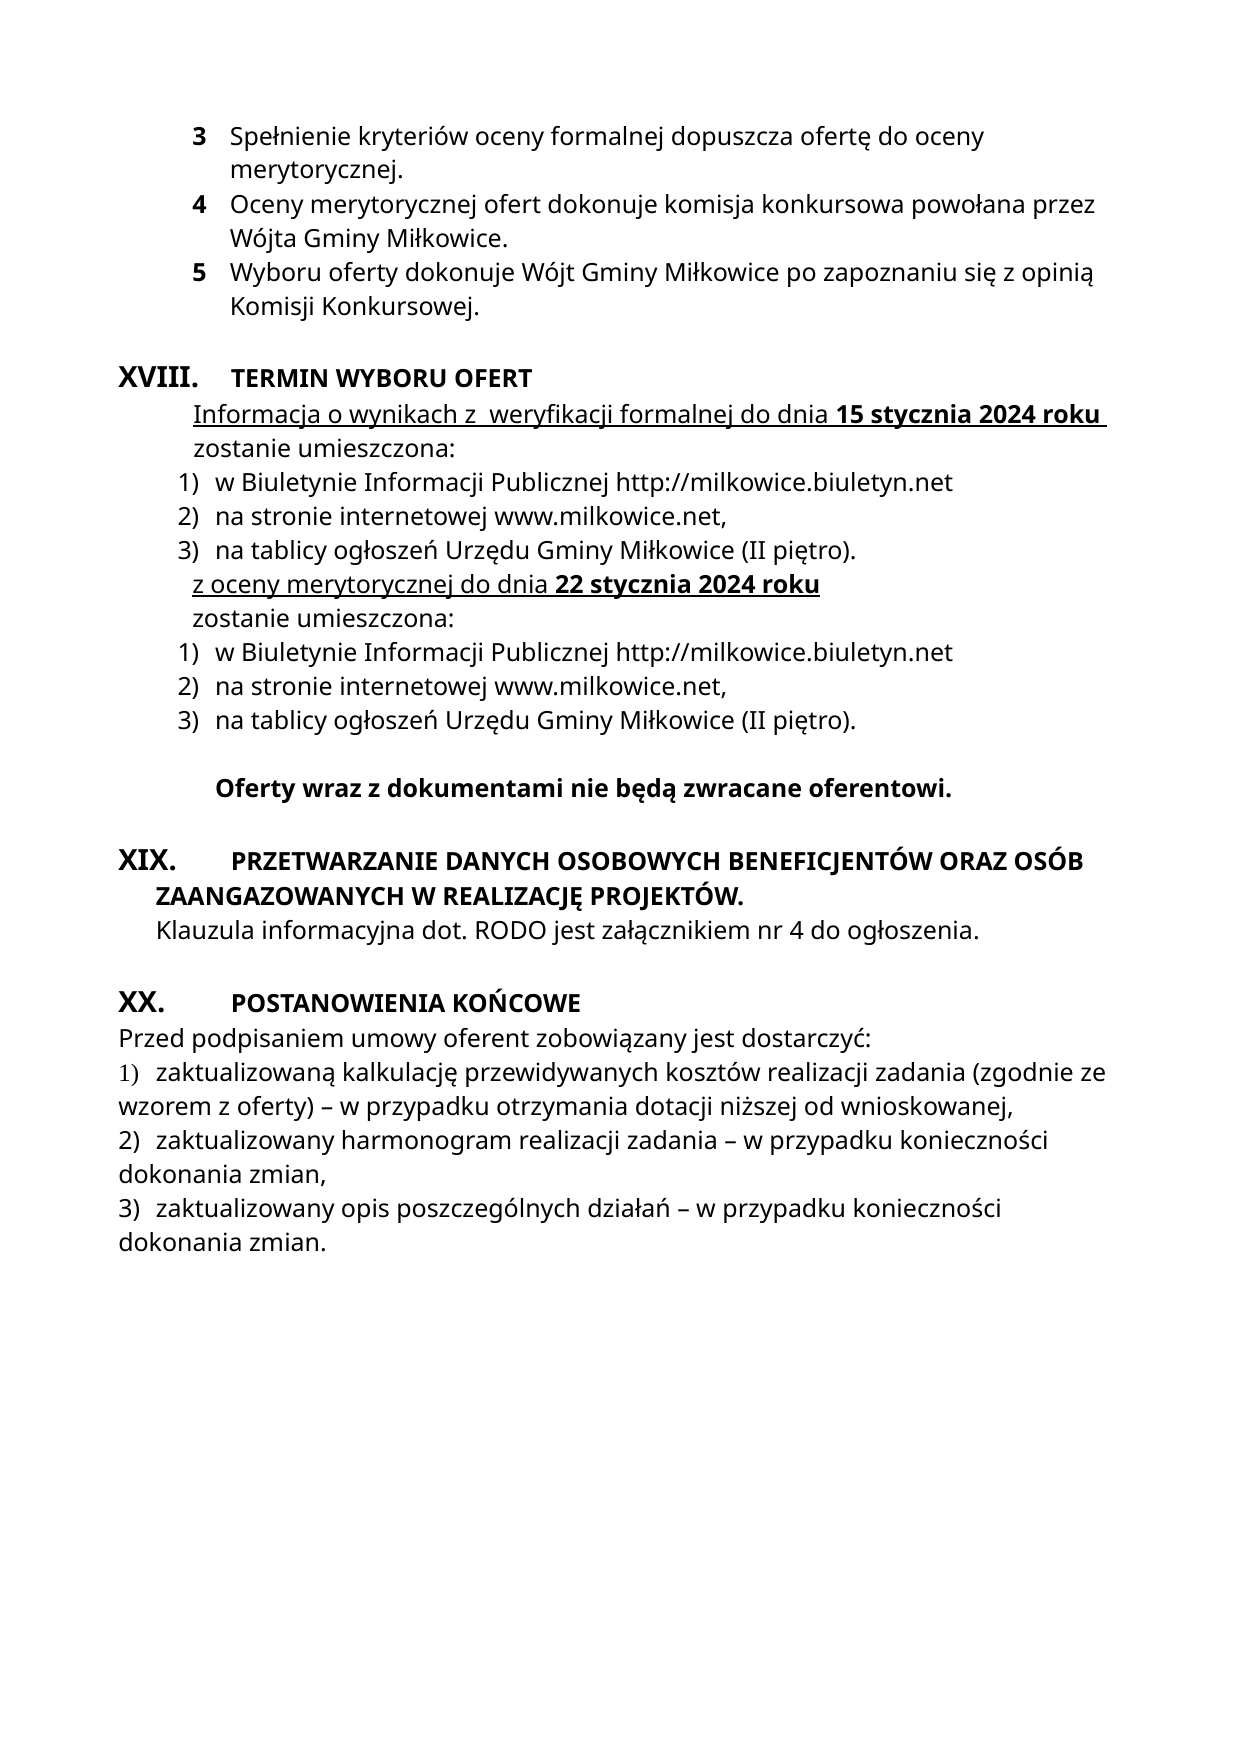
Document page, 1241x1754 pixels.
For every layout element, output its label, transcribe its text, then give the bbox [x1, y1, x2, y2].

list w Biuletynie Informacji Publicznej http://milkowice.biuletyn.net [177, 635, 1122, 669]
list Klauzula informacyjna dot. RODO jest załącznikiem nr 4 do ogłoszenia. [156, 913, 1122, 947]
text Przed podpisaniem umowy oferent zobowiązany jest dostarczyć: [118, 1021, 1122, 1055]
list Oceny merytorycznej ofert dokonuje komisja konkursowa powołana przez Wójta Gminy Miłkowice. [192, 186, 1122, 254]
list na tablicy ogłoszeń Urzędu Gminy Miłkowice (II piętro). [177, 703, 1122, 737]
list zaktualizowany harmonogram realizacji zadania – w przypadku konieczności dokonania zmian, [118, 1123, 1122, 1191]
list POSTANOWIENIA KOŃCOWE [118, 981, 1122, 1021]
list zaktualizowany opis poszczególnych działań – w przypadku konieczności dokonania zmian. [118, 1191, 1122, 1259]
list Spełnienie kryteriów oceny formalnej dopuszcza ofertę do oceny merytorycznej. [192, 118, 1122, 186]
list Wyboru oferty dokonuje Wójt Gminy Miłkowice po zapoznaniu się z opinią Komisji Konkursowej. [192, 254, 1122, 322]
list TERMIN WYBORU OFERT [118, 357, 1122, 396]
list PRZETWARZANIE DANYCH OSOBOWYCH BENEFICJENTÓW ORAZ OSÓB ZAANGAZOWANYCH W REALIZACJĘ PROJEKTÓW. [118, 839, 1122, 913]
list na stronie internetowej www.milkowice.net, [177, 669, 1122, 703]
list na tablicy ogłoszeń Urzędu Gminy Miłkowice (II piętro). [177, 532, 1122, 567]
list Informacja o wynikach z weryfikacji formalnej do dnia 15 stycznia 2024 roku zostanie umieszczona: [193, 396, 1122, 464]
list na stronie internetowej www.milkowice.net, [177, 498, 1122, 532]
text zostanie umieszczona: [118, 601, 1122, 635]
text Oferty wraz z dokumentami nie będą zwracane oferentowi. [215, 771, 1122, 805]
text z oceny merytorycznej do dnia 22 stycznia 2024 roku [118, 567, 1122, 601]
list zaktualizowaną kalkulację przewidywanych kosztów realizacji zadania (zgodnie ze wzorem z oferty) – w przypadku otrzymania dotacji niższej od wnioskowanej, [118, 1055, 1122, 1123]
list w Biuletynie Informacji Publicznej http://milkowice.biuletyn.net [177, 464, 1122, 498]
